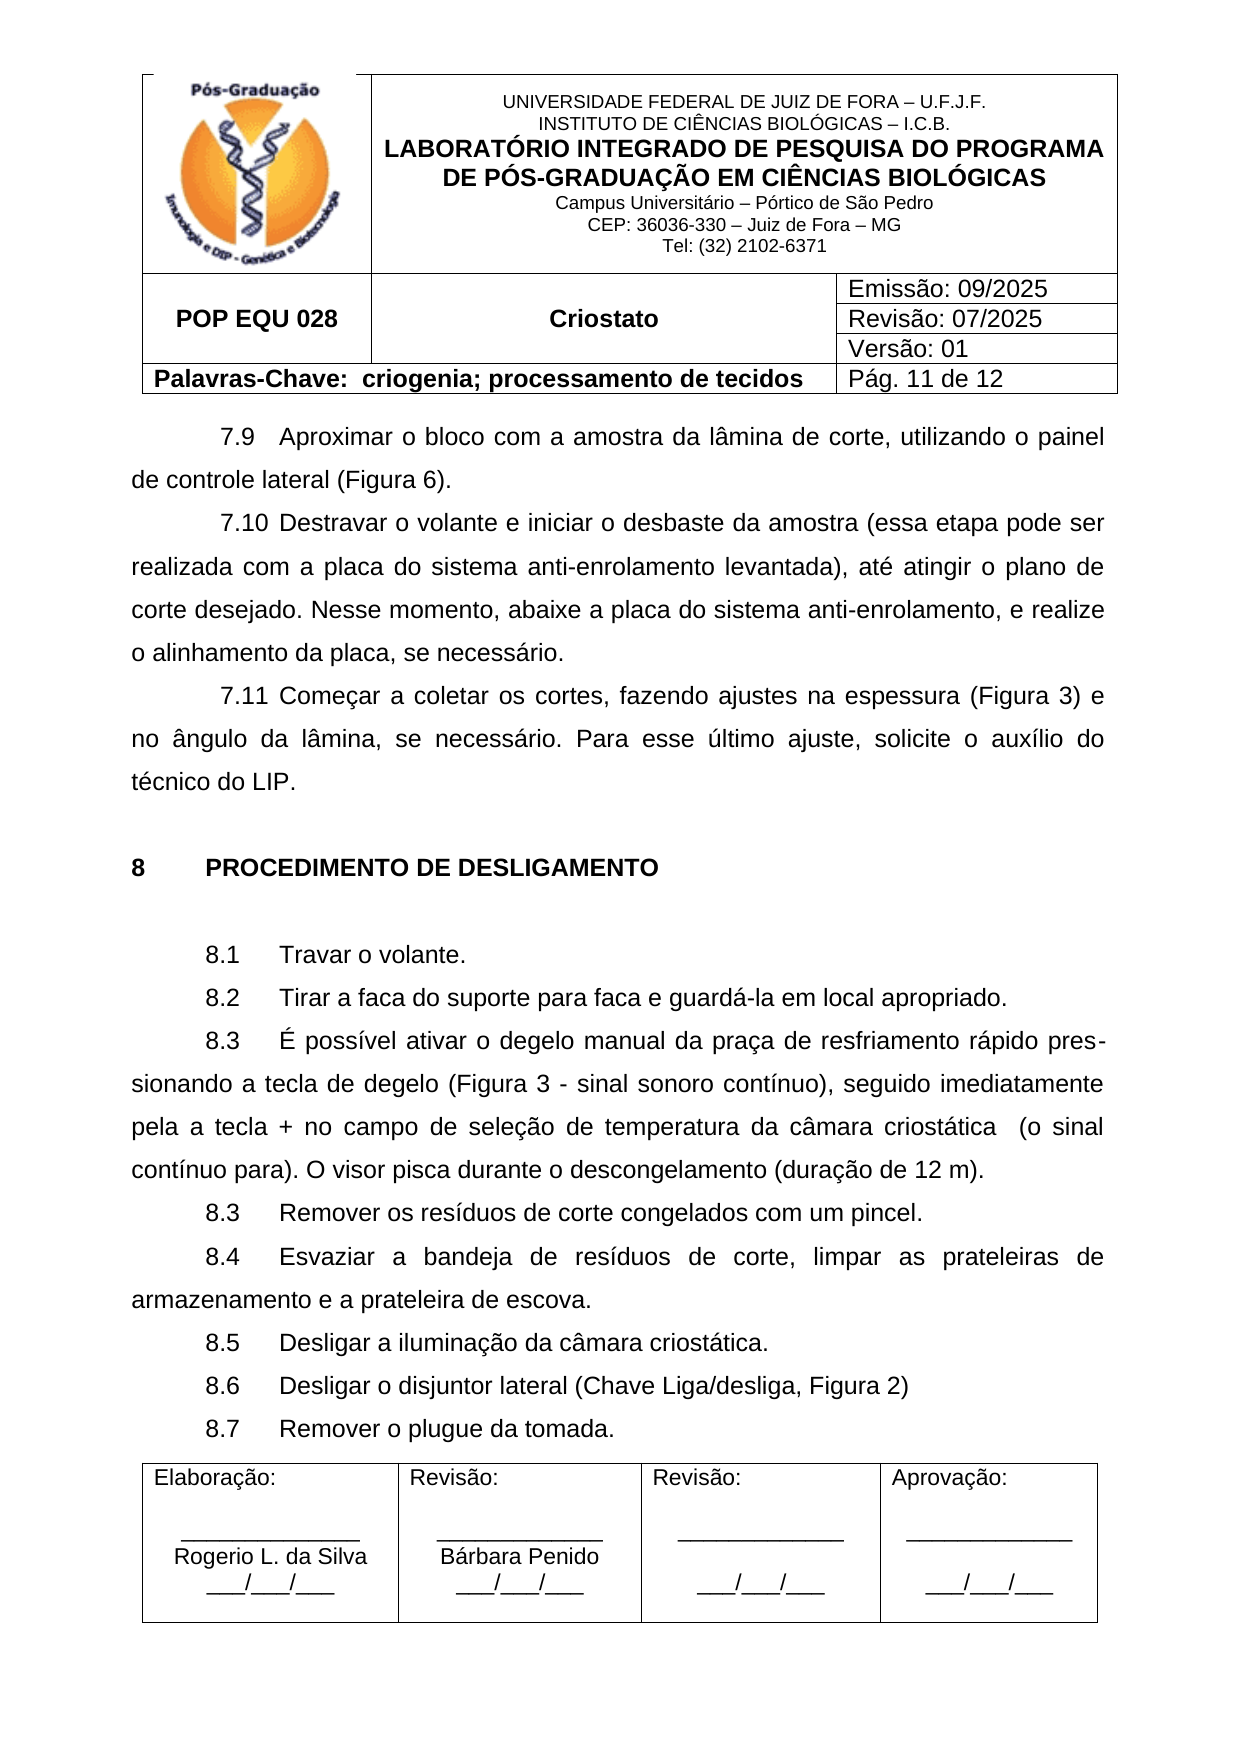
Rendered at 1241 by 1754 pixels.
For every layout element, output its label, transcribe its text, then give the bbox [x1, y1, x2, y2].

text 8.5 Desligar a iluminação da câmara criostática. [131, 1328, 1106, 1357]
text 8.4 Esvaziar a bandeja de resíduos de corte, limpar as prateleiras de armazenamento e a prateleira de escova. [131, 1242, 1106, 1313]
text 7.10 Destravar o volante e iniciar o desbaste da amostra (essa etapa pode ser realizada com a placa do sistema anti-enrolamento levantada), até atingir o plano de corte desejado. Nesse momento, abaixe a placa do sistema anti-enrolamento, e realize o alinhamento da placa, se necessário. [131, 508, 1106, 667]
text 7.9 Aproximar o bloco com a amostra da lâmina de corte, utilizando o painel de controle lateral (Figura 6). [131, 422, 1106, 494]
text 8.3 Remover os resíduos de corte congelados com um pincel. [131, 1198, 1106, 1227]
text 8.7 Remover o plugue da tomada. [131, 1414, 1106, 1443]
text 8.6 Desligar o disjuntor lateral (Chave Liga/desliga, Figura 2) [131, 1371, 1106, 1400]
text 8 PROCEDIMENTO DE DESLIGAMENTO [131, 853, 1106, 882]
text 7.11 Começar a coletar os cortes, fazendo ajustes na espessura (Figura 3) e no ângulo da lâmina, se necessário. Para esse último ajuste, solicite o auxílio do técnico do LIP. [131, 681, 1106, 796]
text 8.3 É possível ativar o degelo manual da praça de resfriamento rápido pres­sionando a tecla de degelo (Figura 3 - sinal sonoro contínuo), seguido imediatamente pela a tecla + no campo de seleção de temperatura da câmara criostática (o sinal contínuo para). O visor pisca durante o descongelamento (duração de 12 m). [131, 1026, 1106, 1184]
text 8.2 Tirar a faca do suporte para faca e guardá-la em local apropriado. [131, 983, 1106, 1012]
text 8.1 Travar o volante. [131, 940, 1106, 968]
